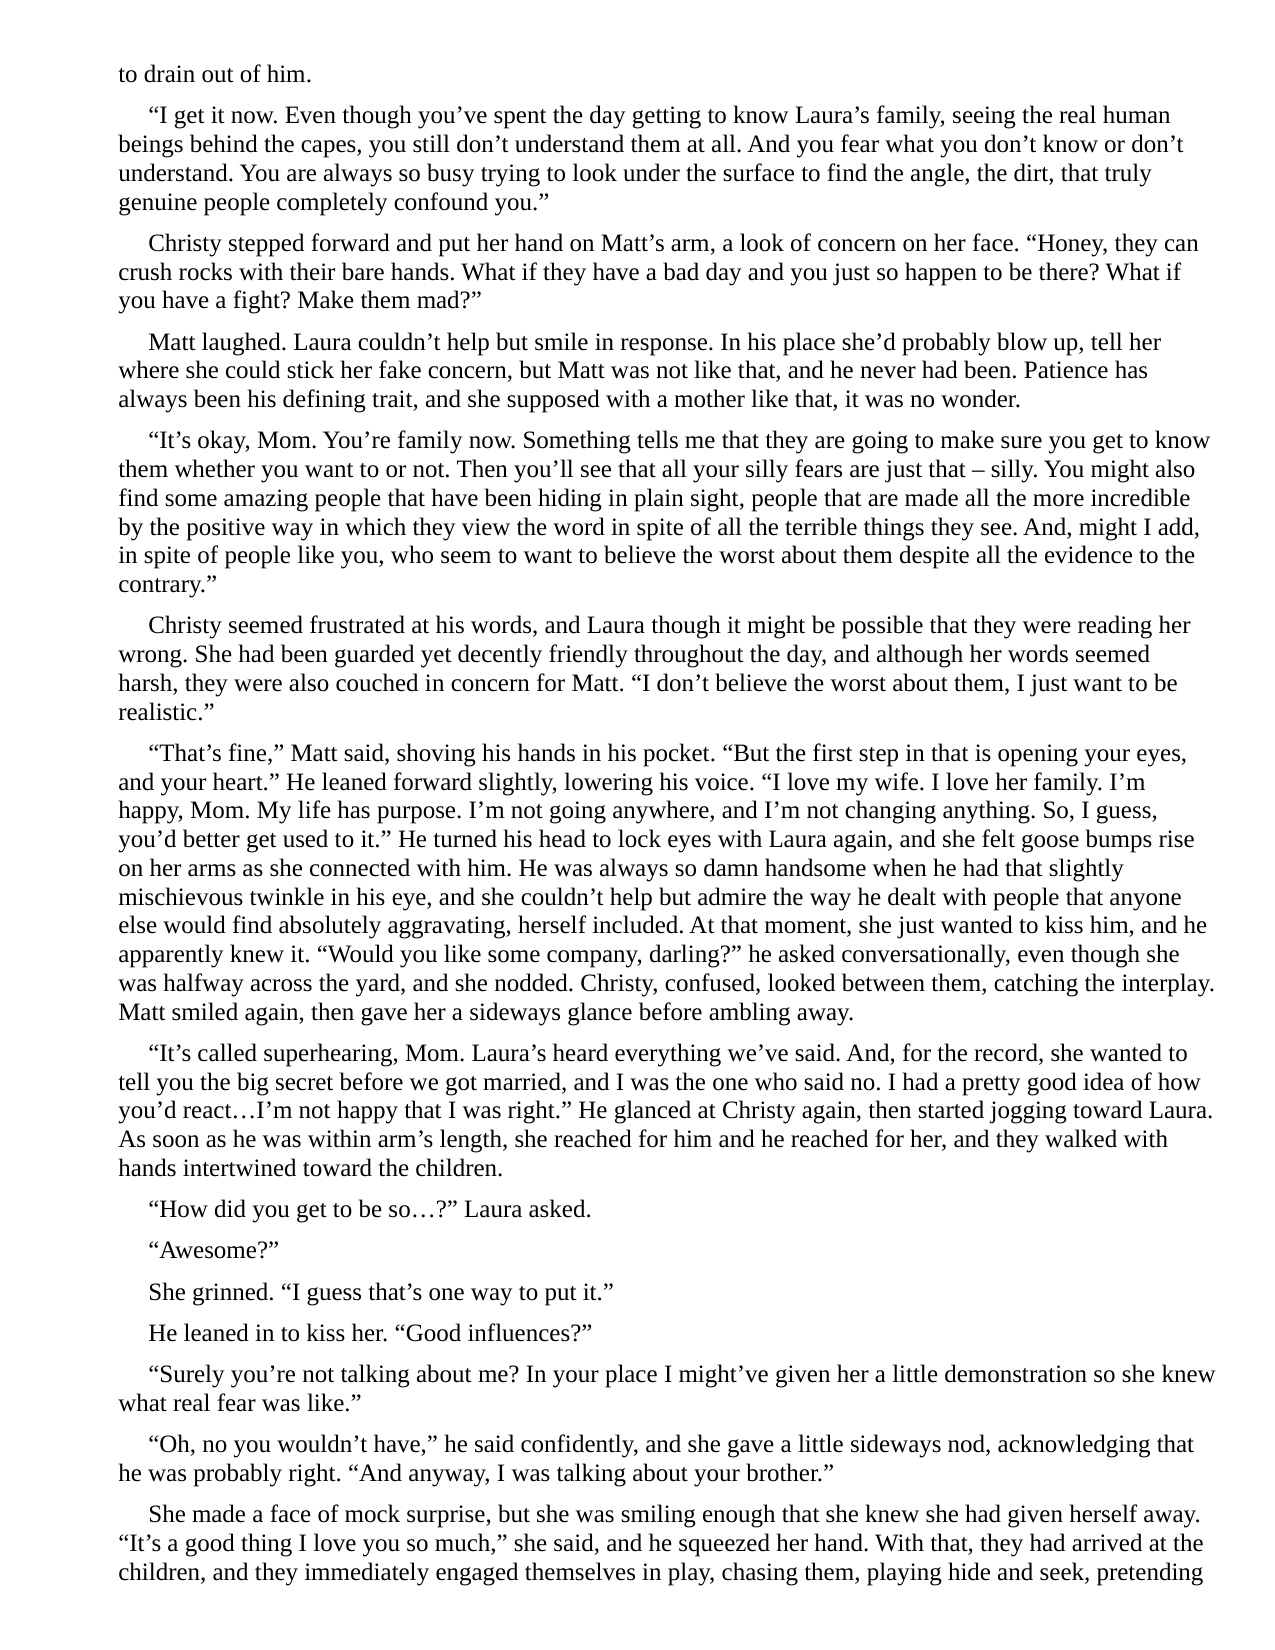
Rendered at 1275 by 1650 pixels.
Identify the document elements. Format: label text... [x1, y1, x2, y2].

text She grinned. “I guess that’s one way to put it.” [118, 1277, 1216, 1305]
text “Surely you’re not talking about me? In your place I might’ve given her a little demonstration so she knew what real fear was like.” [118, 1359, 1216, 1417]
text “That’s fine,” Matt said, shoving his hands in his pocket. “But the first step in that is opening your eyes, and your heart.” He leaned forward slightly, lowering his voice. “I love my wife. I love her family. I’m happy, Mom. My life has purpose. I’m not going anywhere, and I’m not changing anything. So, I guess, you’d better get used to it.” He turned his head to lock eyes with Laura again, and she felt goose bumps rise on her arms as she connected with him. He was always so damn handsome when he had that slightly mischievous twinkle in his eye, and she couldn’t help but admire the way he dealt with people that anyone else would find absolutely aggravating, herself included. At that moment, she just wanted to kiss him, and he apparently knew it. “Would you like some company, darling?” he asked conversationally, even though she was halfway across the yard, and she nodded. Christy, confused, looked between them, catching the interplay. Matt smiled again, then gave her a sideways glance before ambling away. [118, 738, 1216, 1025]
text “It’s okay, Mom. You’re family now. Something tells me that they are going to make sure you get to know them whether you want to or not. Then you’ll see that all your silly fears are just that – silly. You might also find some amazing people that have been hiding in plain sight, people that are made all the more incredible by the positive way in which they view the word in spite of all the terrible things they see. And, might I add, in spite of people like you, who seem to want to believe the worst about them despite all the evidence to the contrary.” [118, 425, 1216, 598]
text “How did you get to be so…?” Laura asked. [118, 1194, 1216, 1223]
text to drain out of him. [118, 59, 1216, 88]
text “It’s called superhearing, Mom. Laura’s heard everything we’ve said. And, for the record, she wanted to tell you the big secret before we got married, and I was the one who said no. I had a pretty good idea of how you’d react…I’m not happy that I was right.” He glanced at Christy again, then started jogging toward Laura. As soon as he was within arm’s length, she reached for him and he reached for her, and they walked with hands intertwined toward the children. [118, 1038, 1216, 1182]
text “Awesome?” [118, 1235, 1216, 1264]
text She made a face of mock surprise, but she was smiling enough that she knew she had given herself away. “It’s a good thing I love you so much,” she said, and he squeezed her hand. With that, they had arrived at the children, and they immediately engaged themselves in play, chasing them, playing hide and seek, pretending [118, 1499, 1216, 1585]
text “Oh, no you wouldn’t have,” he said confidently, and she gave a little sideways nod, acknowledging that he was probably right. “And anyway, I was talking about your brother.” [118, 1429, 1216, 1487]
text “I get it now. Even though you’ve spent the day getting to know Laura’s family, seeing the real human beings behind the capes, you still don’t understand them at all. And you fear what you don’t know or don’t understand. You are always so busy trying to look under the surface to find the angle, the dirt, that truly genuine people completely confound you.” [118, 100, 1216, 215]
text Christy seemed frustrated at his words, and Laura though it might be possible that they were reading her wrong. She had been guarded yet decently friendly throughout the day, and although her words seemed harsh, they were also couched in concern for Matt. “I don’t believe the worst about them, I just want to be realistic.” [118, 610, 1216, 725]
text Christy stepped forward and put her hand on Matt’s arm, a look of concern on her face. “Honey, they can crush rocks with their bare hands. What if they have a bad day and you just so happen to be there? What if you have a fight? Make them mad?” [118, 228, 1216, 314]
text Matt laughed. Laura couldn’t help but smile in response. In his place she’d probably blow up, tell her where she could stick her fake concern, but Matt was not like that, and he never had been. Patience has always been his defining trait, and she supposed with a mother like that, it was no wonder. [118, 327, 1216, 413]
text He leaned in to kiss her. “Good influences?” [118, 1318, 1216, 1347]
